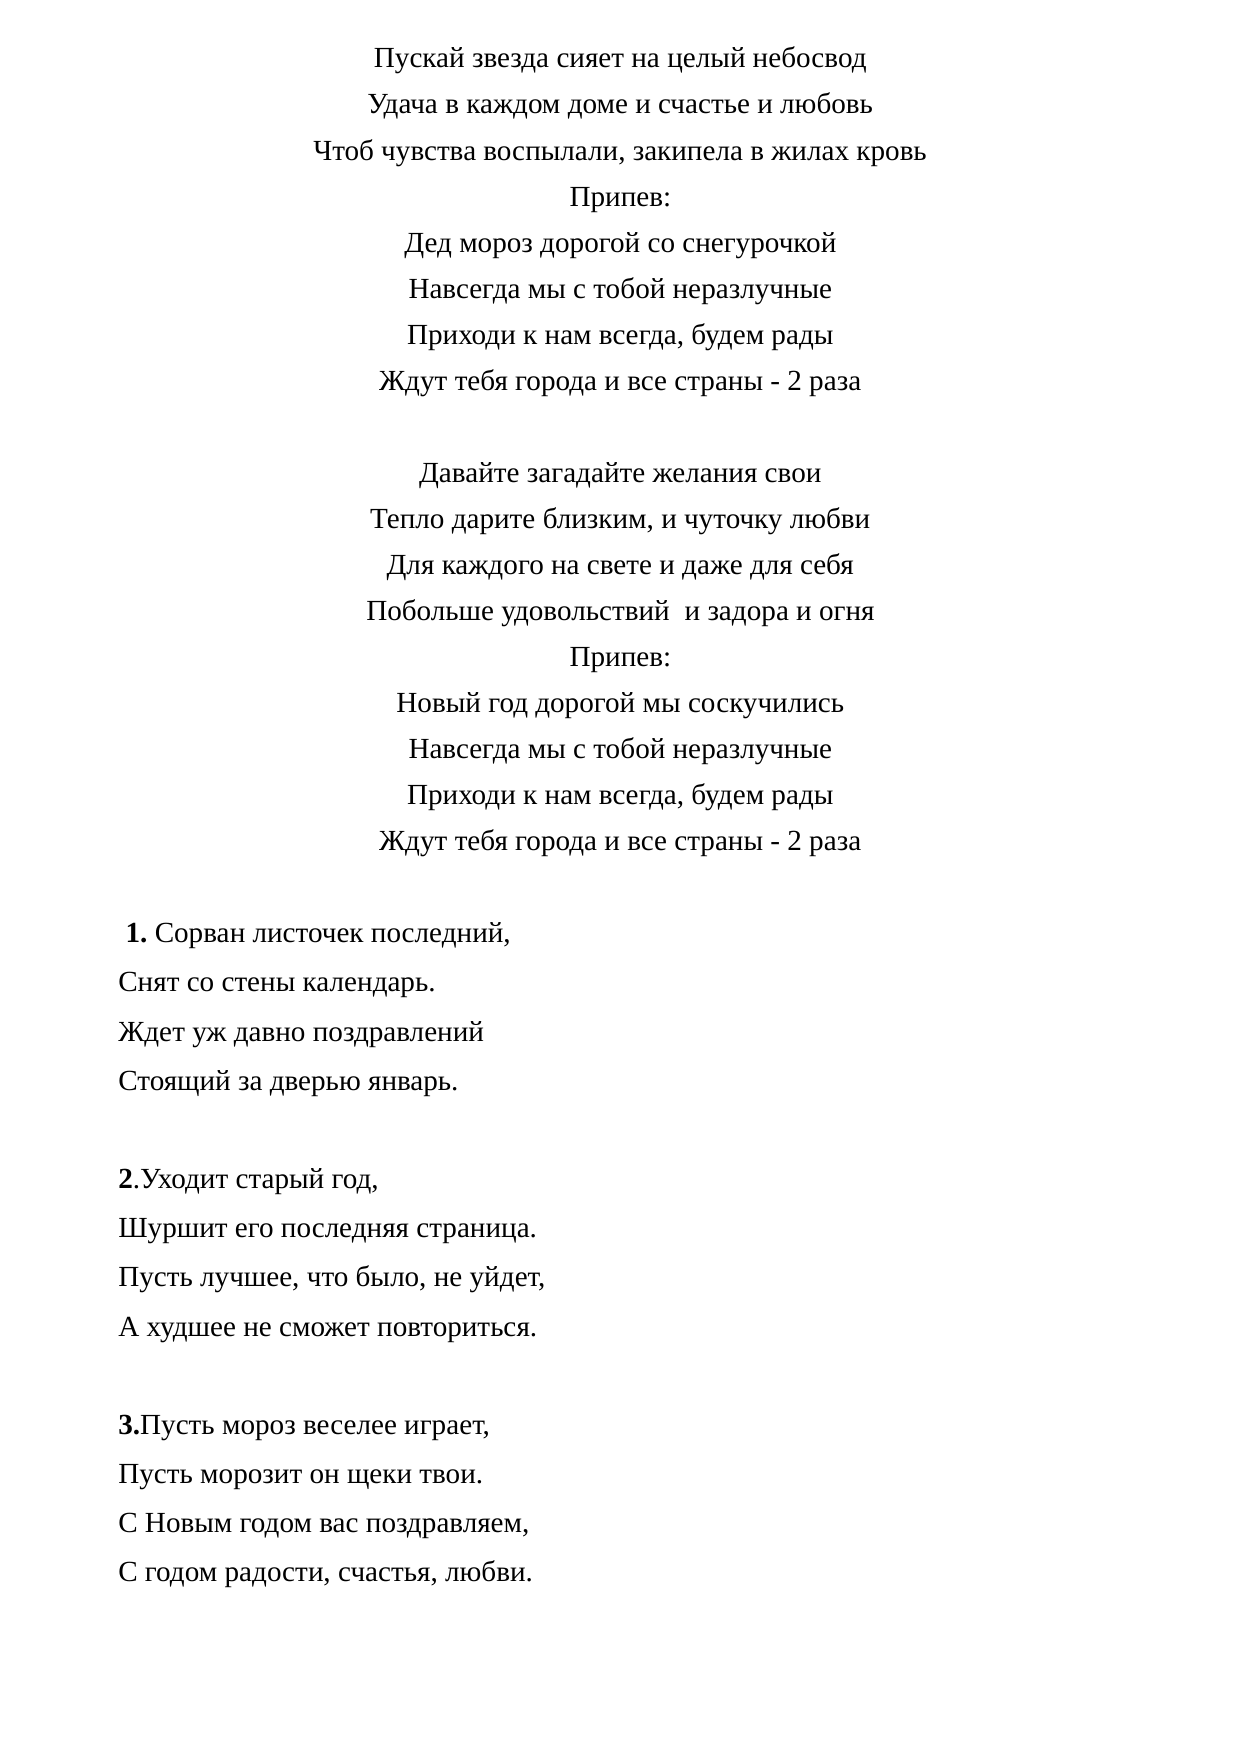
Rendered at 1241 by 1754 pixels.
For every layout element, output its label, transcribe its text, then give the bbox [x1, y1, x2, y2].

text 1. Сорван листочек последний, [118, 915, 1122, 949]
text Навсегда мы с тобой неразлучные [118, 271, 1122, 304]
text 2.Уходит старый год, [118, 1161, 1122, 1195]
text Пусть лучшее, что было, не уйдет, [118, 1259, 1122, 1293]
text Шуршит его последняя страница. [118, 1210, 1122, 1244]
text С Новым годом вас поздравляем, [118, 1505, 1122, 1539]
text Тепло дарите близким, и чуточку любви [118, 501, 1122, 534]
text Удача в каждом доме и счастье и любовь [118, 87, 1122, 120]
text 3.Пусть мороз веселее играет, [118, 1407, 1122, 1441]
text А худшее не сможет повториться. [118, 1309, 1122, 1342]
text Дед мороз дорогой со снегурочкой [118, 225, 1122, 258]
text Снят со стены календарь. [118, 964, 1122, 998]
text Новый год дорогой мы соскучились [118, 685, 1122, 719]
text Стоящий за дверью январь. [118, 1063, 1122, 1096]
text Для каждого на свете и даже для себя [118, 547, 1122, 581]
text Побольше удовольствий и задора и огня [118, 593, 1122, 627]
text Ждут тебя города и все страны - 2 раза [118, 823, 1122, 857]
text Припев: [118, 179, 1122, 212]
text Ждут тебя города и все страны - 2 раза [118, 363, 1122, 396]
text Давайте загадайте желания свои [118, 455, 1122, 488]
text Приходи к нам всегда, будем рады [118, 777, 1122, 811]
text Пускай звезда сияет на целый небосвод [118, 41, 1122, 74]
text Ждет уж давно поздравлений [118, 1014, 1122, 1047]
text Чтоб чувства воспылали, закипела в жилах кровь [118, 133, 1122, 166]
text Приходи к нам всегда, будем рады [118, 317, 1122, 350]
text Навсегда мы с тобой неразлучные [118, 731, 1122, 765]
text Припев: [118, 639, 1122, 673]
text Пусть морозит он щеки твои. [118, 1456, 1122, 1490]
text С годом радости, счастья, любви. [118, 1554, 1122, 1588]
